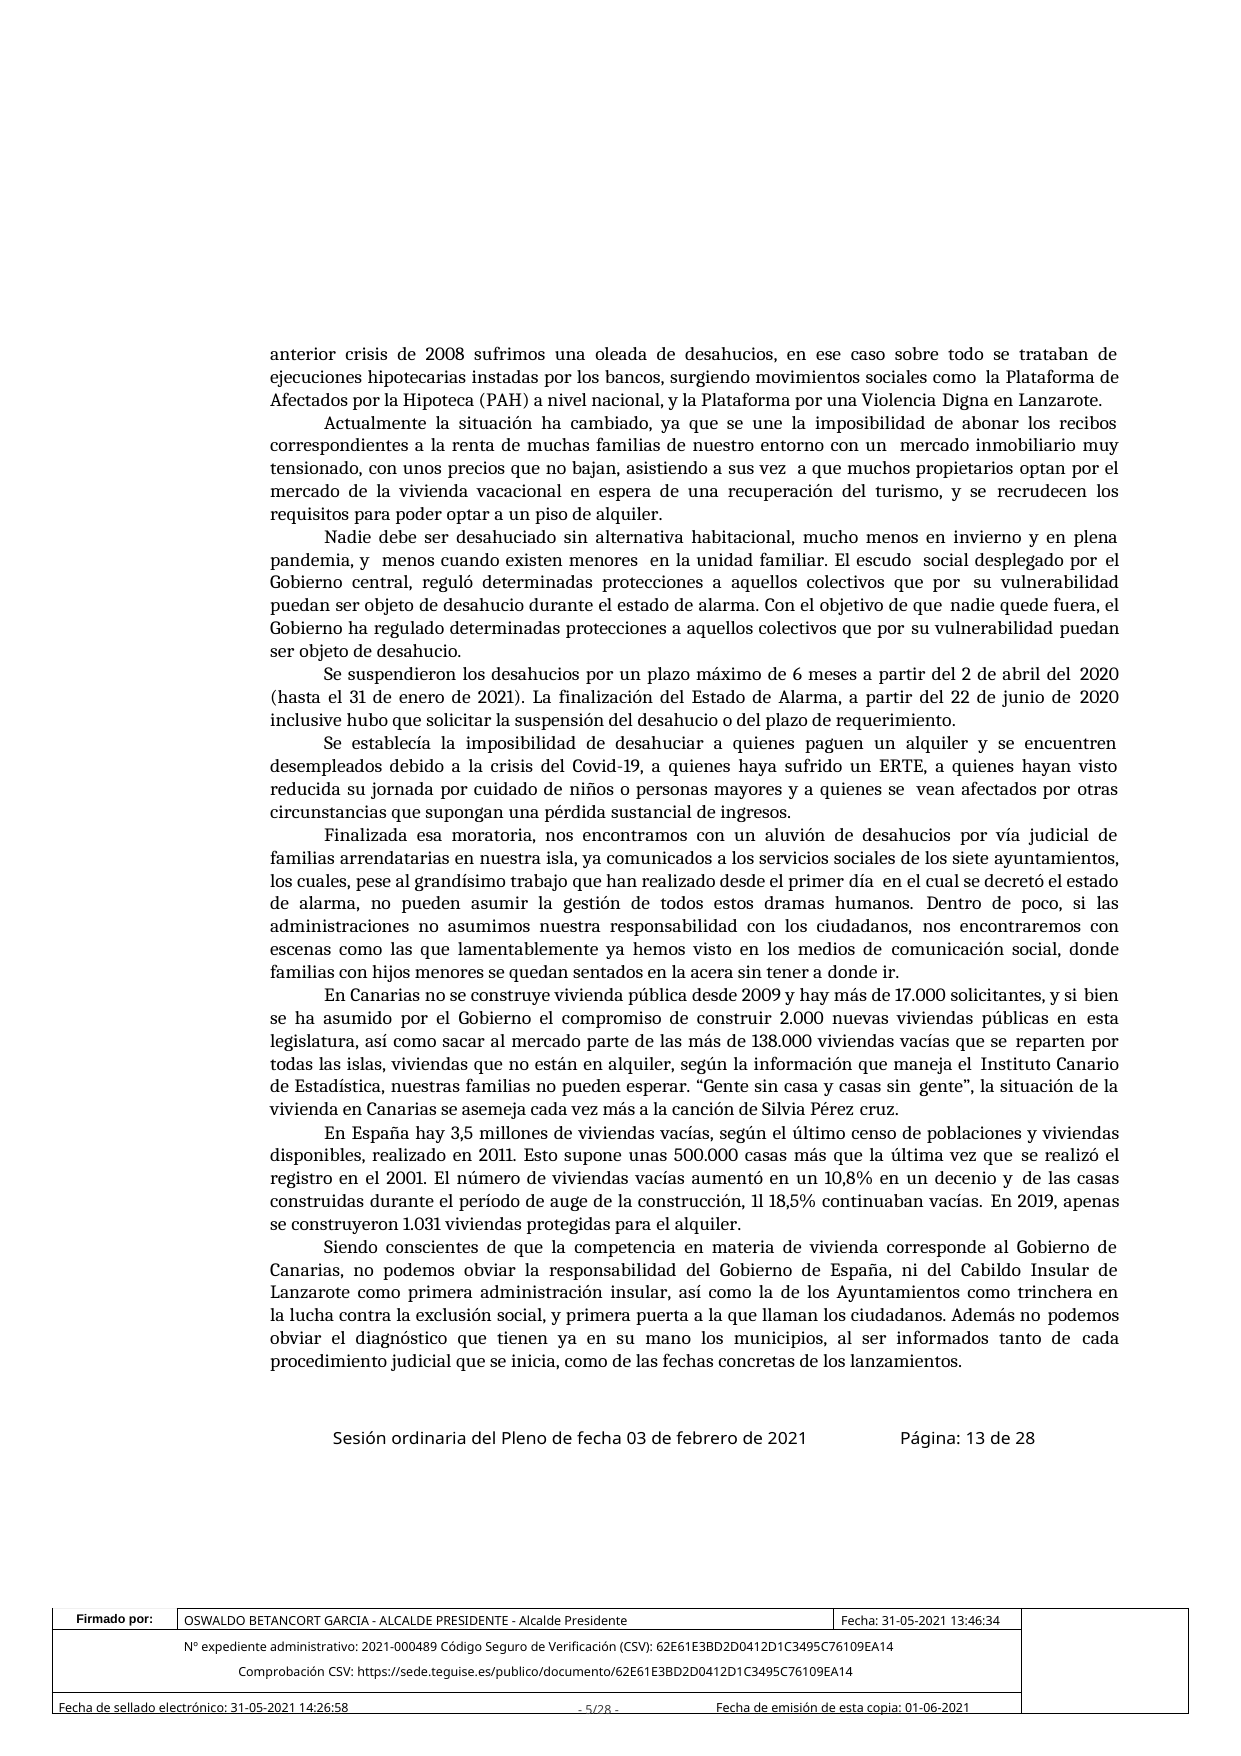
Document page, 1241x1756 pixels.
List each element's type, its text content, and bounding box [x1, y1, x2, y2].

text Actualmente la situación ha cambiado, ya que se une la imposibilidad de abonar los recibos correspondientes a la renta de muchas familias de nuestro entorno con un mercado inmobiliario muy tensionado, con unos precios que no bajan, asistiendo a sus vez a que muchos propietarios optan por el mercado de la vivienda vacacional en espera de una recuperación del turismo, y se recrudecen los requisitos para poder optar a un piso de alquiler. [270, 412, 1119, 525]
text anterior crisis de 2008 sufrimos una oleada de desahucios, en ese caso sobre todo se trataban de ejecuciones hipotecarias instadas por los bancos, surgiendo movimientos sociales como la Plataforma de Afectados por la Hipoteca (PAH) a nivel nacional, y la Plataforma por una Violencia Digna en Lanzarote. [270, 343, 1119, 411]
text En España hay 3,5 millones de viviendas vacías, según el último censo de poblaciones y viviendas disponibles, realizado en 2011. Esto supone unas 500.000 casas más que la última vez que se realizó el registro en el 2001. El número de viviendas vacías aumentó en un 10,8% en un decenio y de las casas construidas durante el período de auge de la construcción, 1l 18,5% continuaban vacías. En 2019, apenas se construyeron 1.031 viviendas protegidas para el alquiler. [270, 1122, 1119, 1235]
text Se suspendieron los desahucios por un plazo máximo de 6 meses a partir del 2 de abril del 2020 (hasta el 31 de enero de 2021). La finalización del Estado de Alarma, a partir del 22 de junio de 2020 inclusive hubo que solicitar la suspensión del desahucio o del plazo de requerimiento. [270, 664, 1119, 731]
text Sesión ordinaria del Pleno de fecha 03 de febrero de 2021 Página: 13 de 28 [333, 1427, 1201, 1449]
text Se establecía la imposibilidad de desahuciar a quienes paguen un alquiler y se encuentren desempleados debido a la crisis del Covid-19, a quienes haya sufrido un ERTE, a quienes hayan visto reducida su jornada por cuidado de niños o personas mayores y a quienes se vean afectados por otras circunstancias que supongan una pérdida sustancial de ingresos. [270, 732, 1119, 823]
text Nadie debe ser desahuciado sin alternativa habitacional, mucho menos en invierno y en plena pandemia, y menos cuando existen menores en la unidad familiar. El escudo social desplegado por el Gobierno central, reguló determinadas protecciones a aquellos colectivos que por su vulnerabilidad puedan ser objeto de desahucio durante el estado de alarma. Con el objetivo de que nadie quede fuera, el Gobierno ha regulado determinadas protecciones a aquellos colectivos que por su vulnerabilidad puedan ser objeto de desahucio. [270, 526, 1119, 662]
text En Canarias no se construye vivienda pública desde 2009 y hay más de 17.000 solicitantes, y si bien se ha asumido por el Gobierno el compromiso de construir 2.000 nuevas viviendas públicas en esta legislatura, así como sacar al mercado parte de las más de 138.000 viviendas vacías que se reparten por todas las islas, viviendas que no están en alquiler, según la información que maneja el Instituto Canario de Estadística, nuestras familias no pueden esperar. “Gente sin casa y casas sin gente”, la situación de la vivienda en Canarias se asemeja cada vez más a la canción de Silvia Pérez cruz. [270, 984, 1119, 1120]
text Finalizada esa moratoria, nos encontramos con un aluvión de desahucios por vía judicial de familias arrendatarias en nuestra isla, ya comunicados a los servicios sociales de los siete ayuntamientos, los cuales, pese al grandísimo trabajo que han realizado desde el primer día en el cual se decretó el estado de alarma, no pueden asumir la gestión de todos estos dramas humanos. Dentro de poco, si las administraciones no asumimos nuestra responsabilidad con los ciudadanos, nos encontraremos con escenas como las que lamentablemente ya hemos visto en los medios de comunicación social, donde familias con hijos menores se quedan sentados en la acera sin tener a donde ir. [270, 824, 1119, 983]
text Siendo conscientes de que la competencia en materia de vivienda corresponde al Gobierno de Canarias, no podemos obviar la responsabilidad del Gobierno de España, ni del Cabildo Insular de Lanzarote como primera administración insular, así como la de los Ayuntamientos como trinchera en la lucha contra la exclusión social, y primera puerta a la que llaman los ciudadanos. Además no podemos obviar el diagnóstico que tienen ya en su mano los municipios, al ser informados tanto de cada procedimiento judicial que se inicia, como de las fechas concretas de los lanzamientos. [270, 1236, 1119, 1372]
